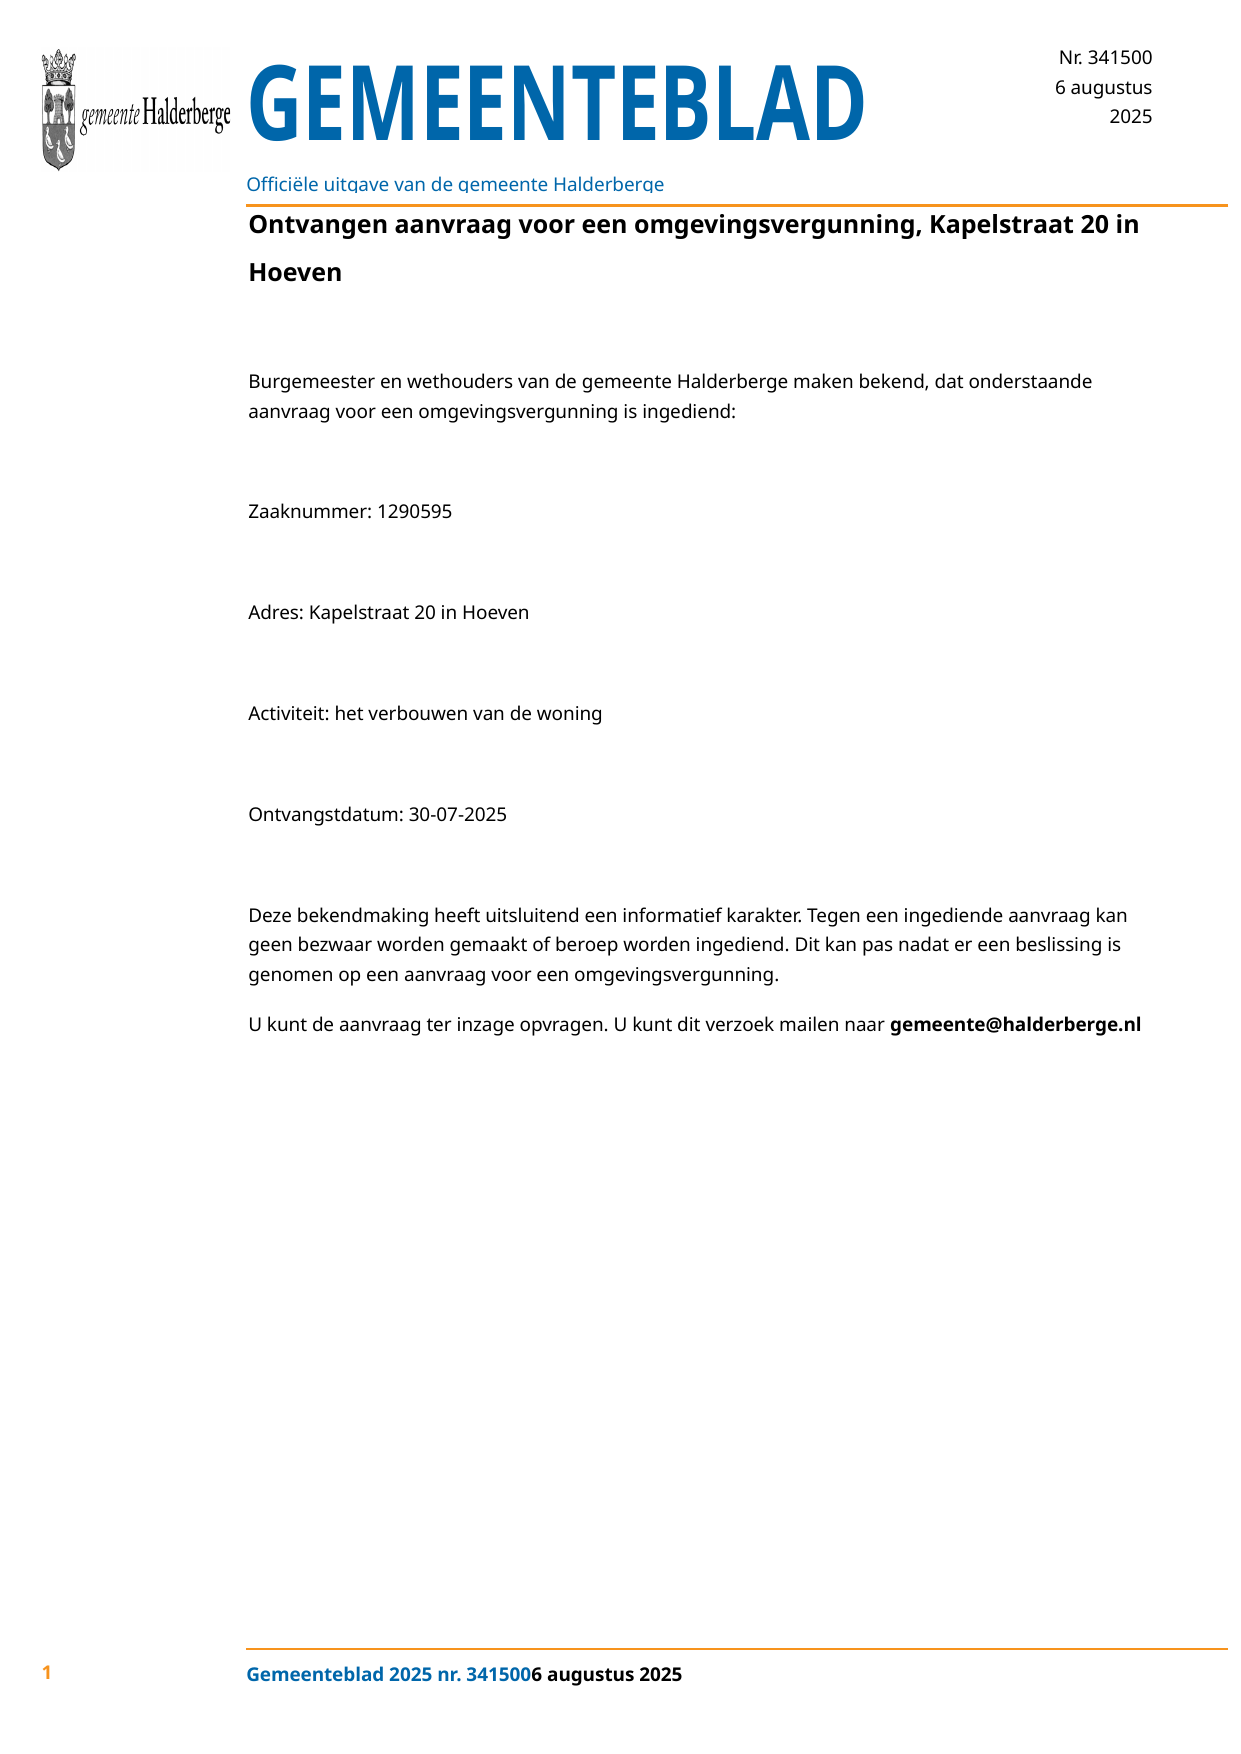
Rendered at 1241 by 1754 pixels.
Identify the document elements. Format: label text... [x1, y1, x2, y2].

text Burgemeester en wethouders van de gemeente Halderberge maken bekend, dat onderstaande aanvraag voor een omgevingsvergunning is ingediend: [248, 368, 1152, 424]
text Ontvangen aanvraag voor een omgevingsvergunning, Kapelstraat 20 in Hoeven [248, 207, 1152, 288]
picture [41, 47, 231, 172]
text Deze bekendmaking heeft uitsluitend een informatief karakter. Tegen een ingediende aanvraag kan geen bezwaar worden gemaakt of beroep worden ingediend. Dit kan pas nadat er een beslissing is genomen op een aanvraag voor een omgevingsvergunning. [248, 902, 1152, 987]
text Zaaknummer: 1290595 [248, 499, 1152, 524]
text Adres: Kapelstraat 20 in Hoeven [248, 599, 1152, 625]
text Activiteit: het verbouwen van de woning [248, 700, 1152, 726]
text U kunt de aanvraag ter inzage opvragen. U kunt dit verzoek mailen naar gemeente@halderberge.nl [248, 1012, 1152, 1037]
text Ontvangstdatum: 30-07-2025 [248, 801, 1152, 827]
